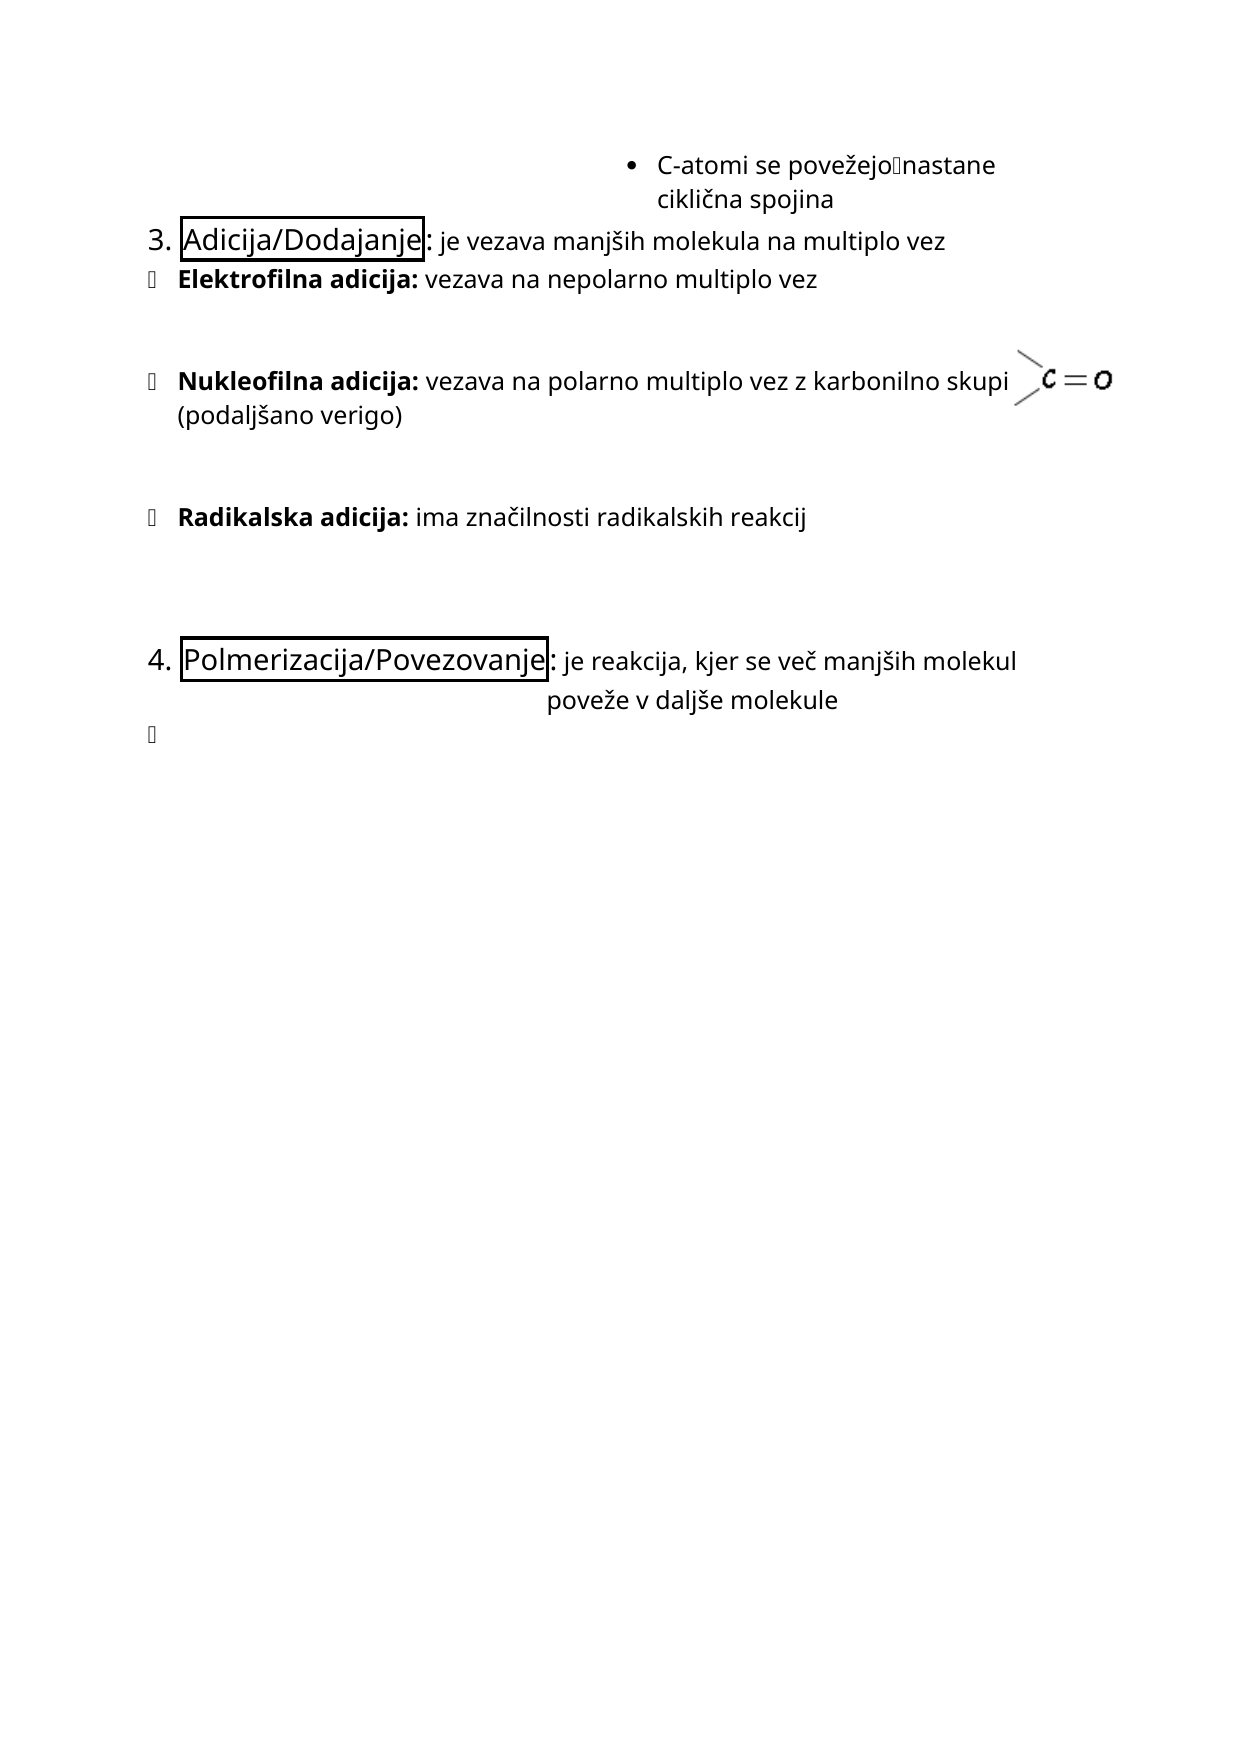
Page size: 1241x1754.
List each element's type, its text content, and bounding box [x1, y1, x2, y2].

list Radikalska adicija: ima značilnosti radikalskih reakcij [148, 500, 1093, 534]
text Polmerizacija/Povezovanje [183, 640, 546, 679]
text 3. [148, 216, 180, 262]
text (podaljšano verigo) [177, 398, 1093, 432]
table_header odcepi se Br C-atomi se povežejonastane ciklična spojina [616, 148, 1096, 216]
text : je reakcija, kjer se več manjših molekul [549, 636, 1093, 682]
text poveže v daljše molekule [443, 682, 1093, 716]
table_header [136, 148, 616, 216]
text 4. [148, 636, 180, 682]
list Nukleofilna adicija: vezava na polarno multiplo vez z karbonilno skupino [148, 364, 1010, 398]
list Elektrofilna adicija: vezava na nepolarno multiplo vez [148, 262, 1093, 296]
text : je vezava manjših molekula na multiplo vez [425, 216, 1093, 262]
text Adicija/Dodajanje [183, 219, 422, 258]
